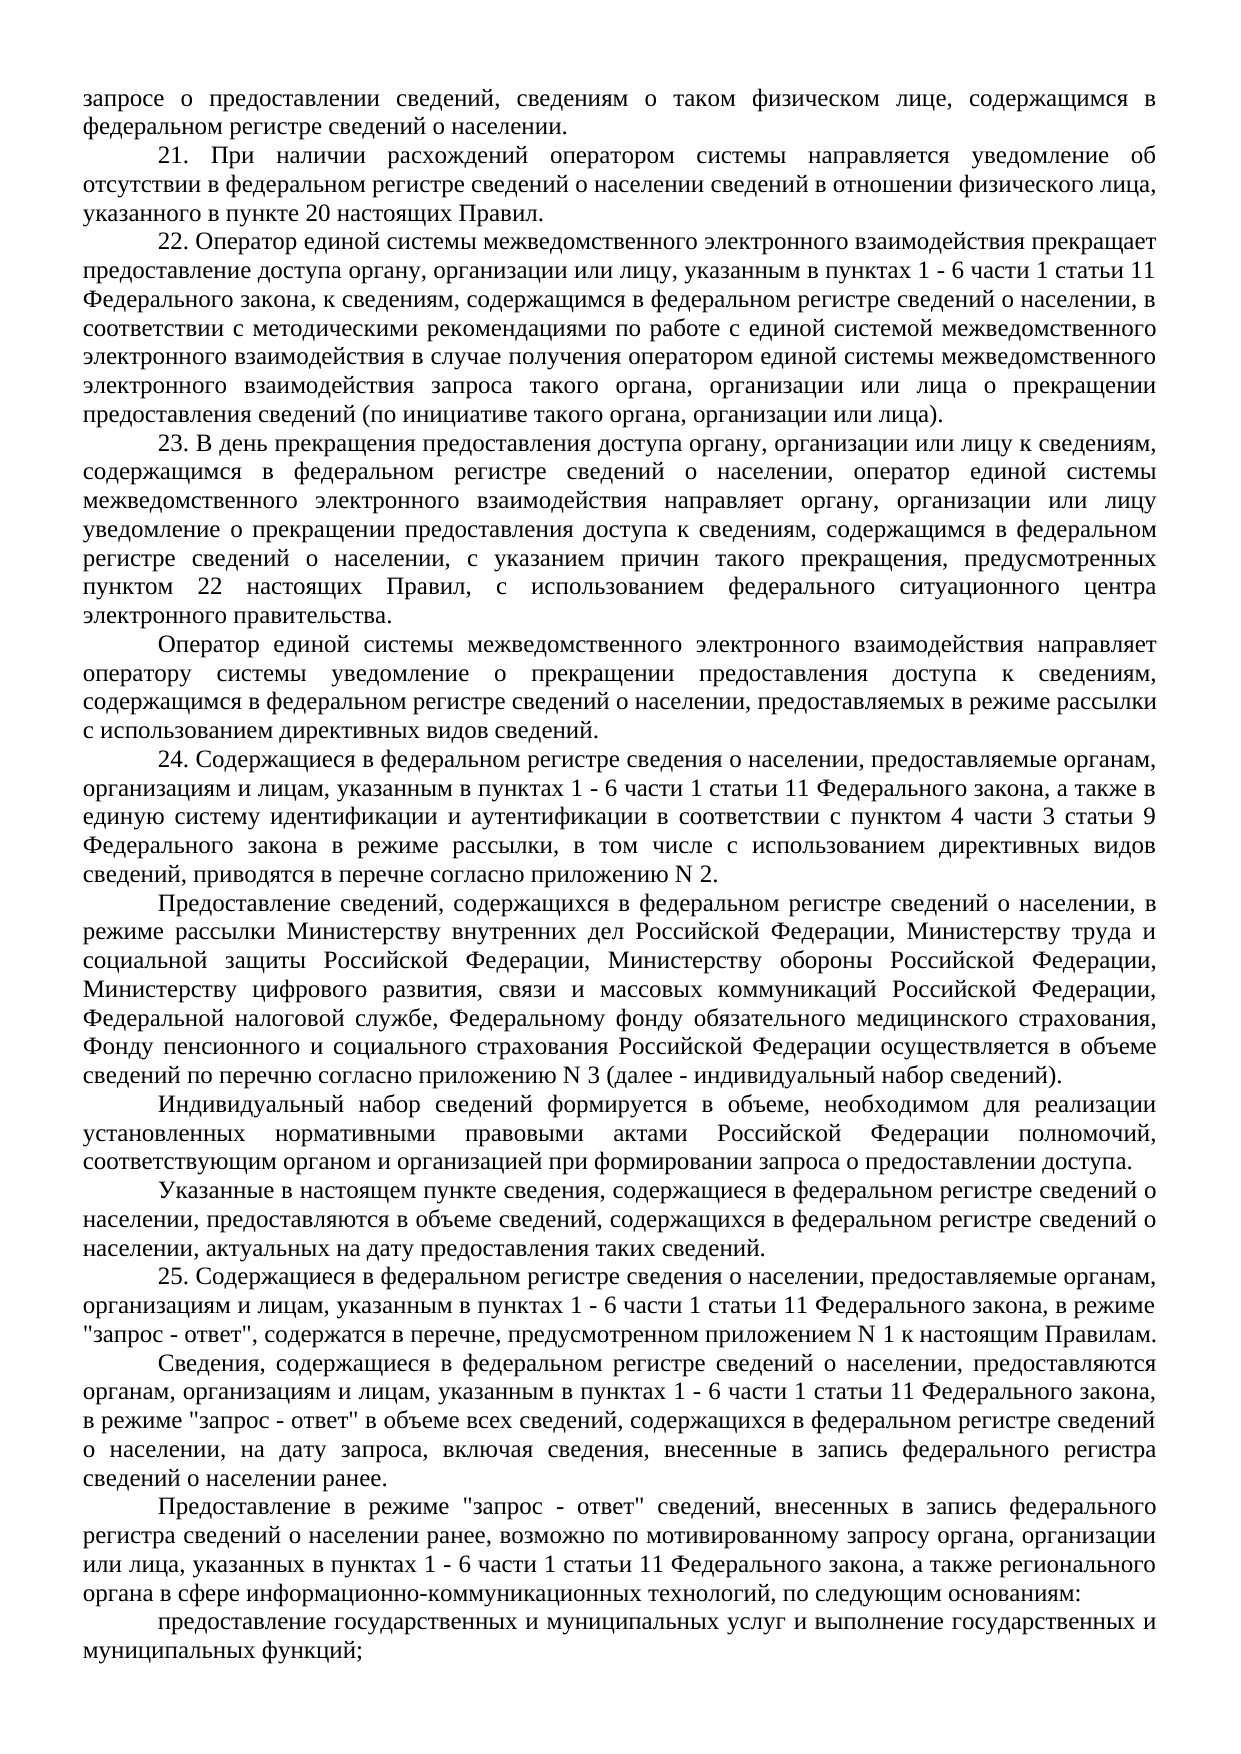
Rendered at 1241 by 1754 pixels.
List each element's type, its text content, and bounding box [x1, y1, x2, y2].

text 21. При наличии расхождений оператором системы направляется уведомление об отсутствии в федеральном регистре сведений о населении сведений в отношении физического лица, указанного в пункте 20 настоящих Правил. [83, 140, 1157, 226]
text предоставление государственных и муниципальных услуг и выполнение государственных и муниципальных функций; [83, 1606, 1157, 1664]
text Предоставление в режиме "запрос - ответ" сведений, внесенных в запись федерального регистра сведений о населении ранее, возможно по мотивированному запросу органа, организации или лица, указанных в пунктах 1 - 6 части 1 статьи 11 Федерального закона, а также регионального органа в сфере информационно-коммуникационных технологий, по следующим основаниям: [83, 1491, 1157, 1606]
text 24. Содержащиеся в федеральном регистре сведения о населении, предоставляемые органам, организациям и лицам, указанным в пунктах 1 - 6 части 1 статьи 11 Федерального закона, а также в единую систему идентификации и аутентификации в соответствии с пунктом 4 части 3 статьи 9 Федерального закона в режиме рассылки, в том числе с использованием директивных видов сведений, приводятся в перечне согласно приложению N 2. [83, 744, 1157, 888]
text Оператор единой системы межведомственного электронного взаимодействия направляет оператору системы уведомление о прекращении предоставления доступа к сведениям, содержащимся в федеральном регистре сведений о населении, предоставляемых в режиме рассылки с использованием директивных видов сведений. [83, 629, 1157, 744]
text 23. В день прекращения предоставления доступа органу, организации или лицу к сведениям, содержащимся в федеральном регистре сведений о населении, оператор единой системы межведомственного электронного взаимодействия направляет органу, организации или лицу уведомление о прекращении предоставления доступа к сведениям, содержащимся в федеральном регистре сведений о населении, с указанием причин такого прекращения, предусмотренных пунктом 22 настоящих Правил, с использованием федерального ситуационного центра электронного правительства. [83, 428, 1157, 629]
text Индивидуальный набор сведений формируется в объеме, необходимом для реализации установленных нормативными правовыми актами Российской Федерации полномочий, соответствующим органом и организацией при формировании запроса о предоставлении доступа. [83, 1089, 1157, 1175]
text 25. Содержащиеся в федеральном регистре сведения о населении, предоставляемые органам, организациям и лицам, указанным в пунктах 1 - 6 части 1 статьи 11 Федерального закона, в режиме "запрос - ответ", содержатся в перечне, предусмотренном приложением N 1 к настоящим Правилам. [83, 1261, 1157, 1348]
text Указанные в настоящем пункте сведения, содержащиеся в федеральном регистре сведений о населении, предоставляются в объеме сведений, содержащихся в федеральном регистре сведений о населении, актуальных на дату предоставления таких сведений. [83, 1175, 1157, 1261]
text 22. Оператор единой системы межведомственного электронного взаимодействия прекращает предоставление доступа органу, организации или лицу, указанным в пунктах 1 - 6 части 1 статьи 11 Федерального закона, к сведениям, содержащимся в федеральном регистре сведений о населении, в соответствии с методическими рекомендациями по работе с единой системой межведомственного электронного взаимодействия в случае получения оператором единой системы межведомственного электронного взаимодействия запроса такого органа, организации или лица о прекращении предоставления сведений (по инициативе такого органа, организации или лица). [83, 226, 1157, 428]
text Сведения, содержащиеся в федеральном регистре сведений о населении, предоставляются органам, организациям и лицам, указанным в пунктах 1 - 6 части 1 статьи 11 Федерального закона, в режиме "запрос - ответ" в объеме всех сведений, содержащихся в федеральном регистре сведений о населении, на дату запроса, включая сведения, внесенные в запись федерального регистра сведений о населении ранее. [83, 1348, 1157, 1491]
text Предоставление сведений, содержащихся в федеральном регистре сведений о населении, в режиме рассылки Министерству внутренних дел Российской Федерации, Министерству труда и социальной защиты Российской Федерации, Министерству обороны Российской Федерации, Министерству цифрового развития, связи и массовых коммуникаций Российской Федерации, Федеральной налоговой службе, Федеральному фонду обязательного медицинского страхования, Фонду пенсионного и социального страхования Российской Федерации осуществляется в объеме сведений по перечню согласно приложению N 3 (далее - индивидуальный набор сведений). [83, 888, 1157, 1089]
text запросе о предоставлении сведений, сведениям о таком физическом лице, содержащимся в федеральном регистре сведений о населении. [83, 83, 1157, 140]
